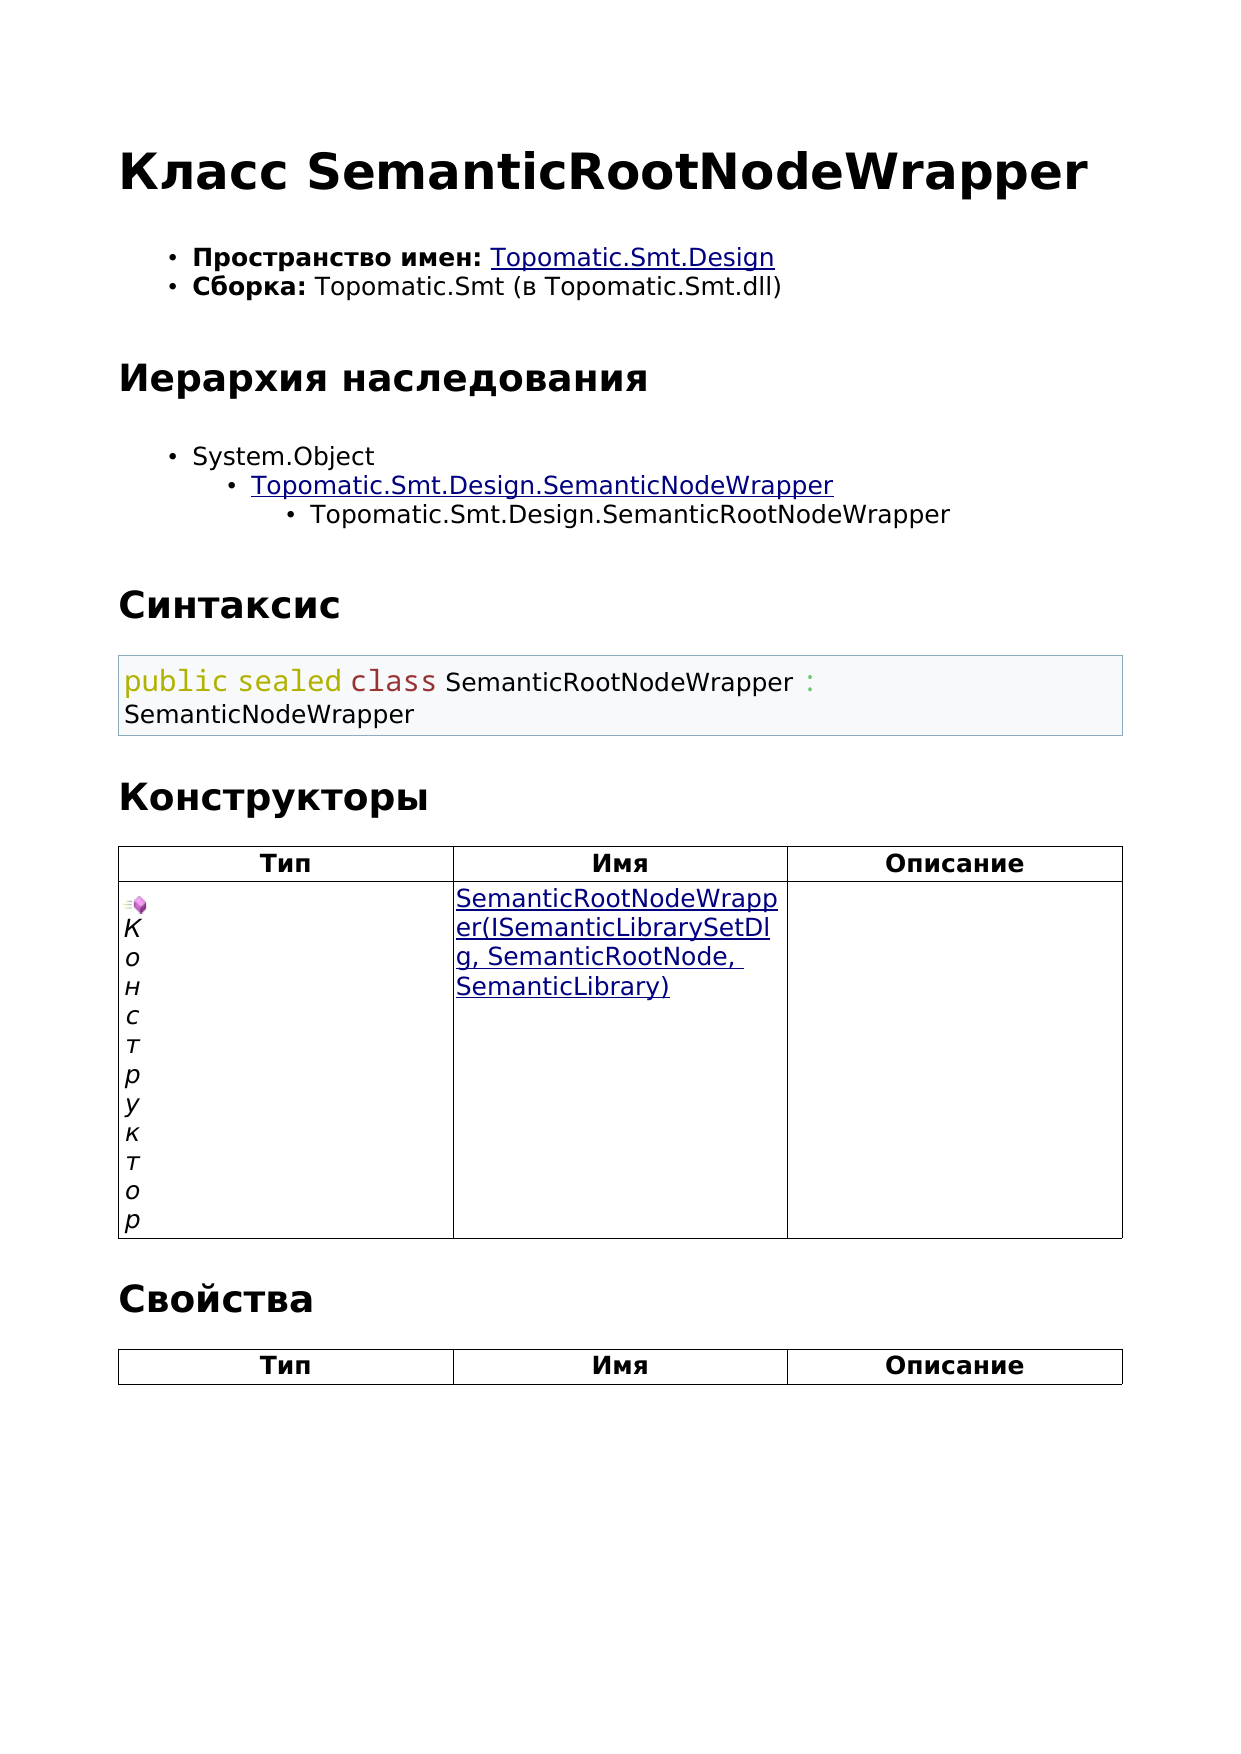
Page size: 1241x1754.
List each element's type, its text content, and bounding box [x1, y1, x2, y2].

table_header Тип [119, 847, 453, 881]
table_header Тип [119, 1350, 453, 1384]
list Topomatic.Smt.Design.SemanticNodeWrapper [236, 471, 1122, 500]
subtitle Иерархия наследования [118, 356, 1122, 400]
picture [121, 896, 147, 914]
subtitle Конструкторы [118, 775, 1122, 819]
table_header Описание [788, 1350, 1122, 1384]
table_cell SemanticRootNodeWrapper(ISemanticLibrarySetDlg, SemanticRootNode, SemanticLibrary) [454, 882, 787, 1238]
table_cell [788, 882, 1122, 1238]
subtitle Синтаксис [118, 584, 1122, 627]
subtitle Класс SemanticRootNodeWrapper [118, 143, 1122, 201]
list Topomatic.Smt.Design.SemanticRootNodeWrapper [295, 500, 1122, 529]
table_header Имя [454, 1350, 787, 1384]
table_cell [119, 882, 453, 1238]
list System.Object [177, 442, 1122, 471]
table_header Имя [454, 847, 787, 881]
subtitle Свойства [118, 1278, 1122, 1321]
table_header Описание [788, 847, 1122, 881]
list Пространство имен: Topomatic.Smt.Design [177, 243, 1122, 272]
table_header public sealed class SemanticRootNodeWrapper : SemanticNodeWrapper [119, 656, 1122, 735]
list Сборка: Topomatic.Smt (в Topomatic.Smt.dll) [177, 272, 1122, 302]
